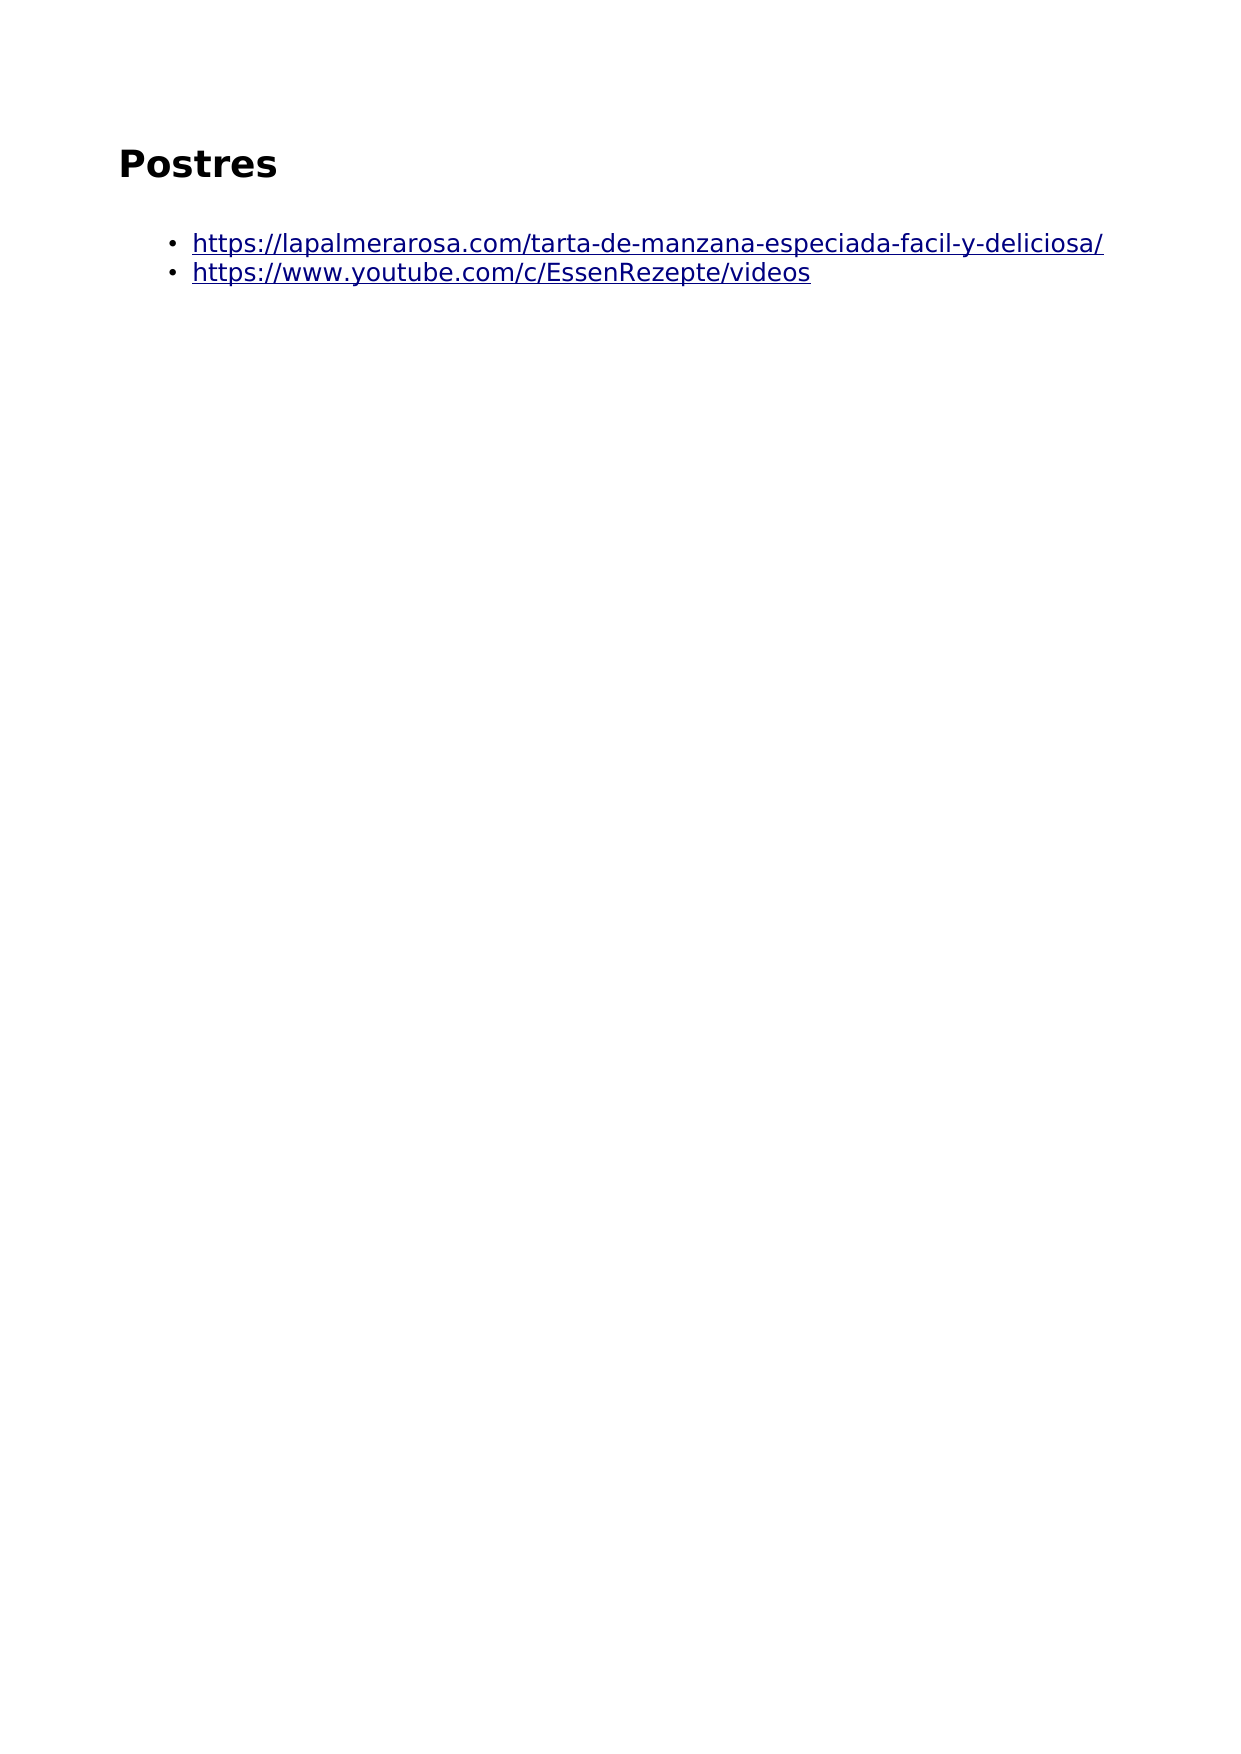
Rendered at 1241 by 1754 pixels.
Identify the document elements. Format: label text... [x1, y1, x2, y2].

list https://www.youtube.com/c/EssenRezepte/videos [177, 258, 1122, 287]
list https://lapalmerarosa.com/tarta-de-manzana-especiada-facil-y-deliciosa/ [177, 229, 1122, 258]
subtitle Postres [118, 143, 1122, 187]
